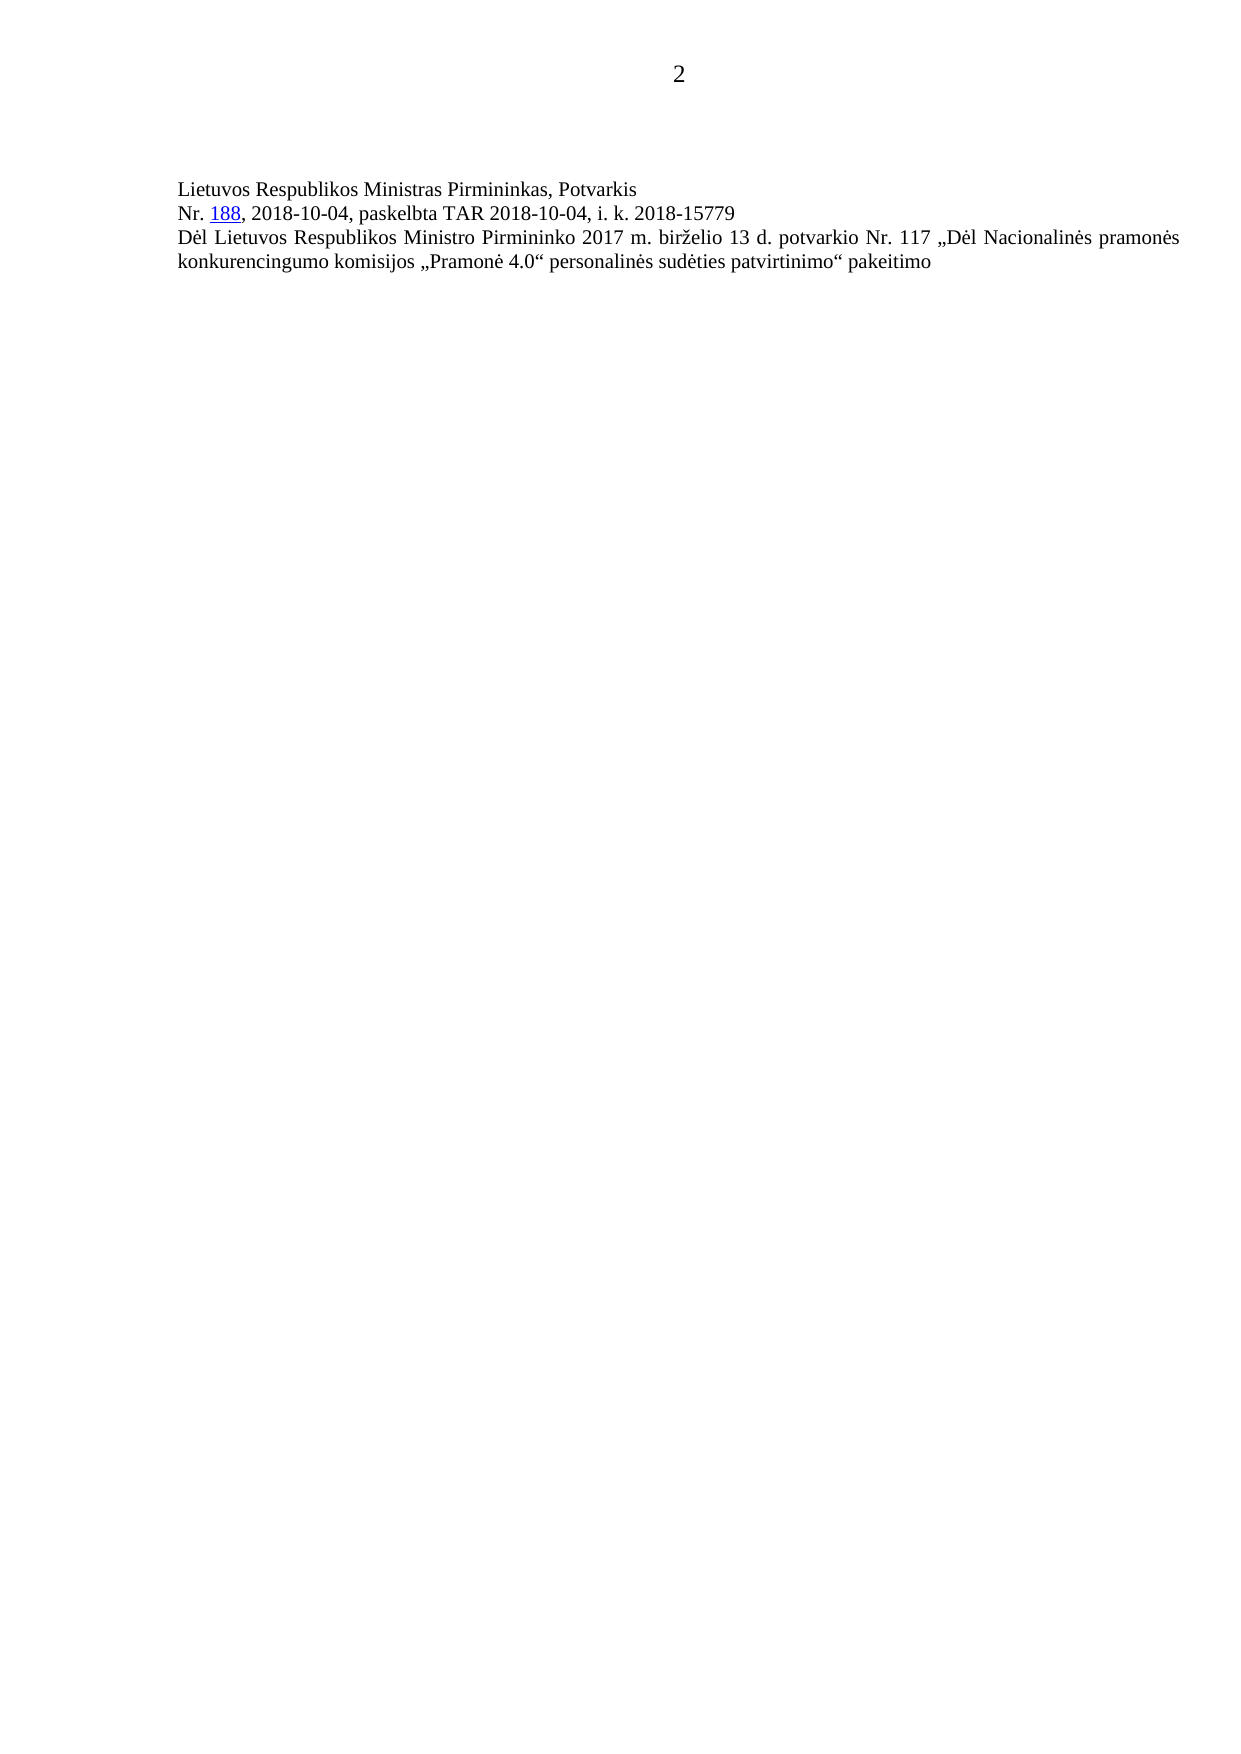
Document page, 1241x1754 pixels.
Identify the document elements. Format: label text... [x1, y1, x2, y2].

text Nr. 188, 2018-10-04, paskelbta TAR 2018-10-04, i. k. 2018-15779 [177, 201, 1181, 225]
text Dėl Lietuvos Respublikos Ministro Pirmininko 2017 m. birželio 13 d. potvarkio Nr. 117 „Dėl Nacionalinės pramonės konkurencingumo komisijos „Pramonė 4.0“ personalinės sudėties patvirtinimo“ pakeitimo [177, 225, 1181, 273]
text Lietuvos Respublikos Ministras Pirmininkas, Potvarkis [177, 177, 1181, 201]
